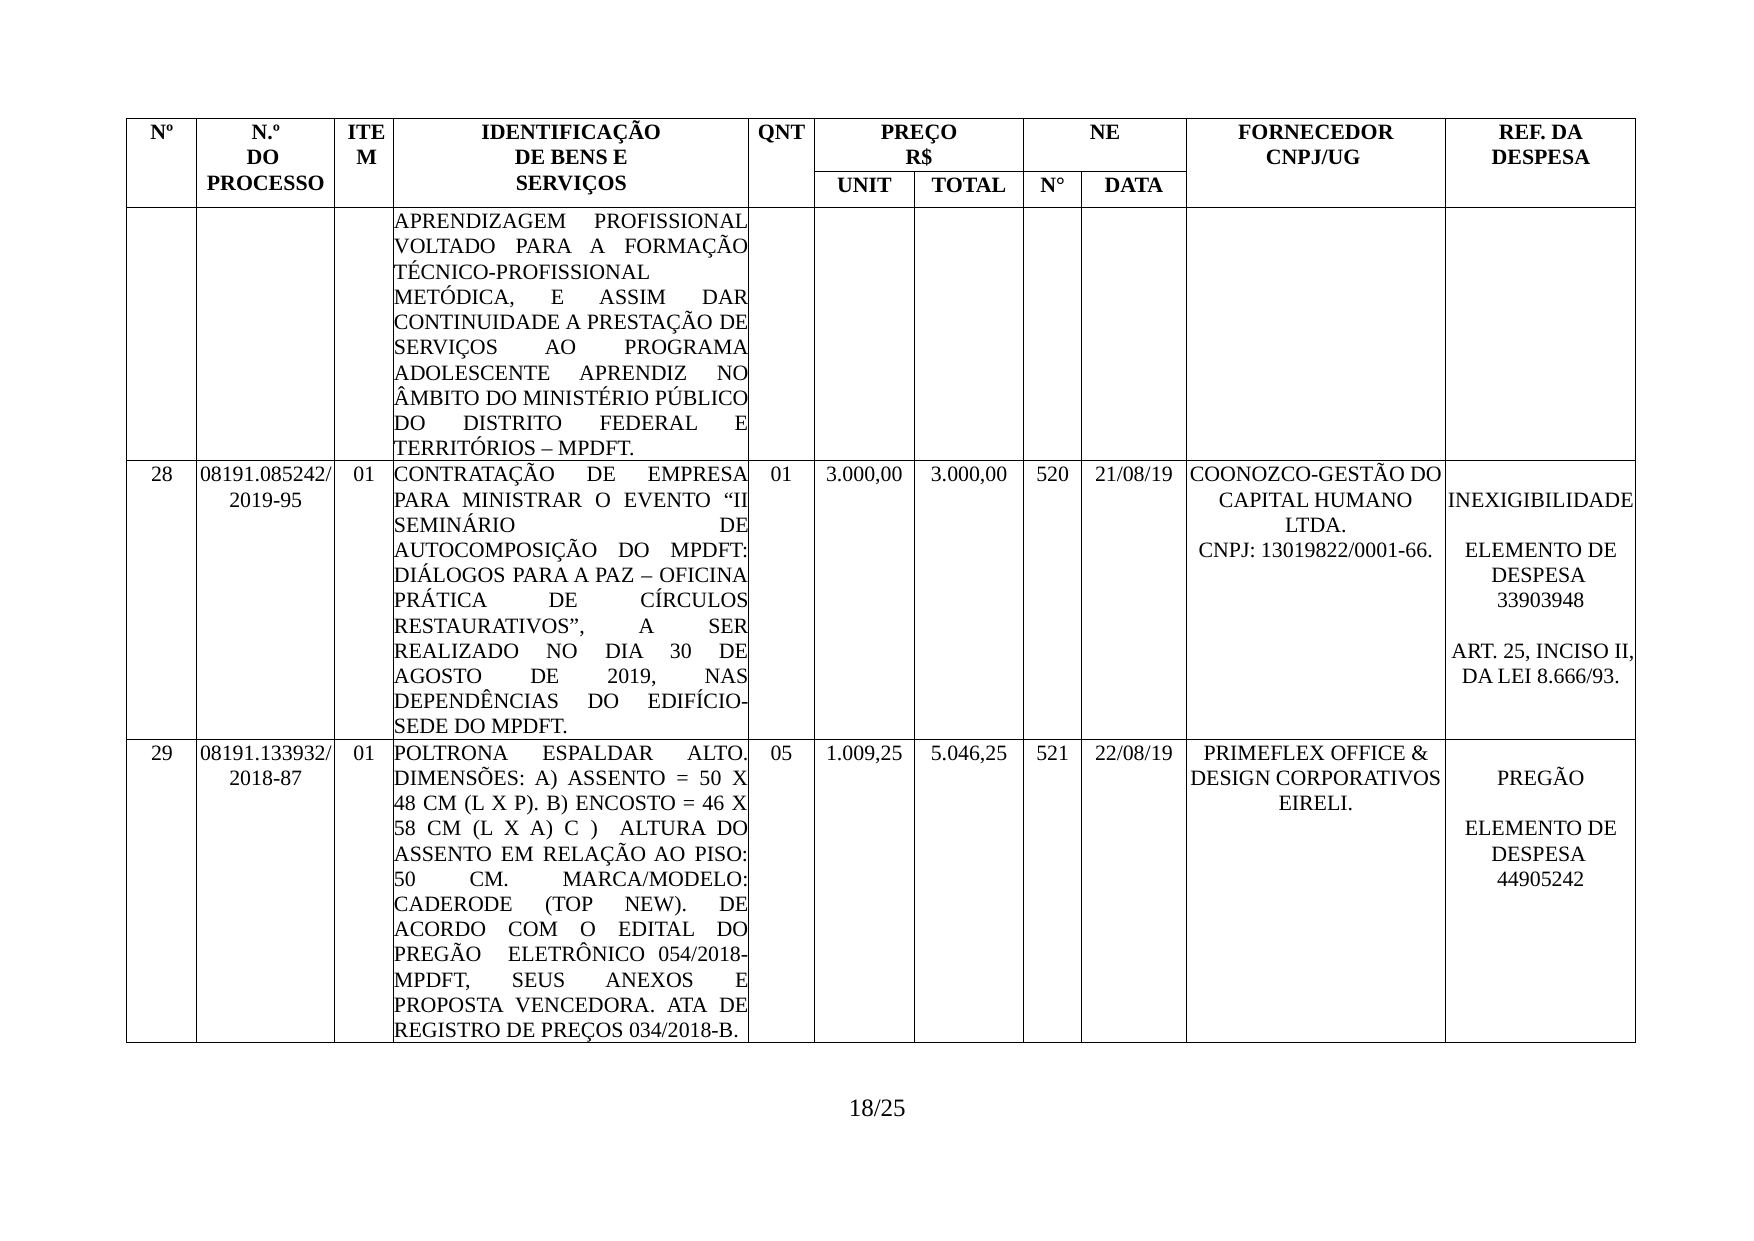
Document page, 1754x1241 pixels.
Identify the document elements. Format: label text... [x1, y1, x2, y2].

table_cell 3.000,00 [915, 461, 1023, 739]
table_cell 01 [335, 740, 393, 1042]
table_cell 08191.133932/2018-87 [197, 740, 334, 1042]
table_cell TOTAL [915, 172, 1023, 207]
table_cell [749, 208, 814, 460]
table_cell [915, 208, 1023, 460]
table_cell DATA [1082, 172, 1186, 207]
table_cell [197, 208, 334, 460]
table_cell [1446, 208, 1635, 460]
table_cell [1187, 208, 1445, 460]
table_cell 28 [127, 461, 196, 739]
table_header REF. DA DESPESA [1446, 119, 1635, 207]
table_cell 21/08/19 [1082, 461, 1186, 739]
table_cell CONTRATAÇÃO DE EMPRESA PARA MINISTRAR O EVENTO “II SEMINÁRIO DE AUTOCOMPOSIÇÃO DO MPDFT: DIÁLOGOS PARA A PAZ – OFICINA PRÁTICA DE CÍRCULOS RESTAURATIVOS”, A SER REALIZADO NO DIA 30 DE AGOSTO DE 2019, NAS DEPENDÊNCIAS DO EDIFÍCIO-SEDE DO MPDFT. [394, 461, 748, 739]
table_cell 01 [335, 461, 393, 739]
table_cell 08191.085242/2019-95 [197, 461, 334, 739]
table_cell APRENDIZAGEM PROFISSIONAL VOLTADO PARA A FORMAÇÃO TÉCNICO-PROFISSIONAL METÓDICA, E ASSIM DAR CONTINUIDADE A PRESTAÇÃO DE SERVIÇOS AO PROGRAMA ADOLESCENTE APRENDIZ NO ÂMBITO DO MINISTÉRIO PÚBLICO DO DISTRITO FEDERAL E TERRITÓRIOS – MPDFT. [394, 208, 748, 460]
table_cell PRIMEFLEX OFFICE & DESIGN CORPORATIVOS EIRELI. [1187, 740, 1445, 1042]
table_cell [815, 208, 914, 460]
table_cell 29 [127, 740, 196, 1042]
table_header QNT [749, 119, 814, 207]
table_cell UNIT [815, 172, 914, 207]
table_header PREÇO R$ [815, 119, 1023, 171]
table_cell 5.046,25 [915, 740, 1023, 1042]
table_header Nº [127, 119, 196, 207]
table_cell INEXIGIBILIDADE ELEMENTO DE DESPESA 33903948 ART. 25, INCISO II, DA LEI 8.666/93. [1446, 461, 1635, 739]
table_header IDENTIFICAÇÃO DE BENS E SERVIÇOS [394, 119, 748, 207]
table_cell [1082, 208, 1186, 460]
table_cell COONOZCO-GESTÃO DO CAPITAL HUMANO LTDA. CNPJ: 13019822/0001-66. [1187, 461, 1445, 739]
table_cell [335, 208, 393, 460]
table_cell 3.000,00 [815, 461, 914, 739]
table_header FORNECEDOR CNPJ/UG [1187, 119, 1445, 207]
table_cell 01 [749, 461, 814, 739]
table_cell 05 [749, 740, 814, 1042]
table_cell [127, 208, 196, 460]
table_cell 520 [1024, 461, 1081, 739]
table_cell [1024, 208, 1081, 460]
table_cell N° [1024, 172, 1081, 207]
table_header NE [1024, 119, 1186, 171]
table_cell PREGÃO ELEMENTO DE DESPESA 44905242 [1446, 740, 1635, 1042]
table_header N.º DO PROCESSO [197, 119, 334, 207]
table_cell 22/08/19 [1082, 740, 1186, 1042]
table_cell 521 [1024, 740, 1081, 1042]
table_cell 1.009,25 [815, 740, 914, 1042]
table_cell POLTRONA ESPALDAR ALTO. DIMENSÕES: A) ASSENTO = 50 X 48 CM (L X P). B) ENCOSTO = 46 X 58 CM (L X A) C ) ALTURA DO ASSENTO EM RELAÇÃO AO PISO: 50 CM. MARCA/MODELO: CADERODE (TOP NEW). DE ACORDO COM O EDITAL DO PREGÃO ELETRÔNICO 054/2018-MPDFT, SEUS ANEXOS E PROPOSTA VENCEDORA. ATA DE REGISTRO DE PREÇOS 034/2018-B. [394, 740, 748, 1042]
table_header ITEM [335, 119, 393, 207]
